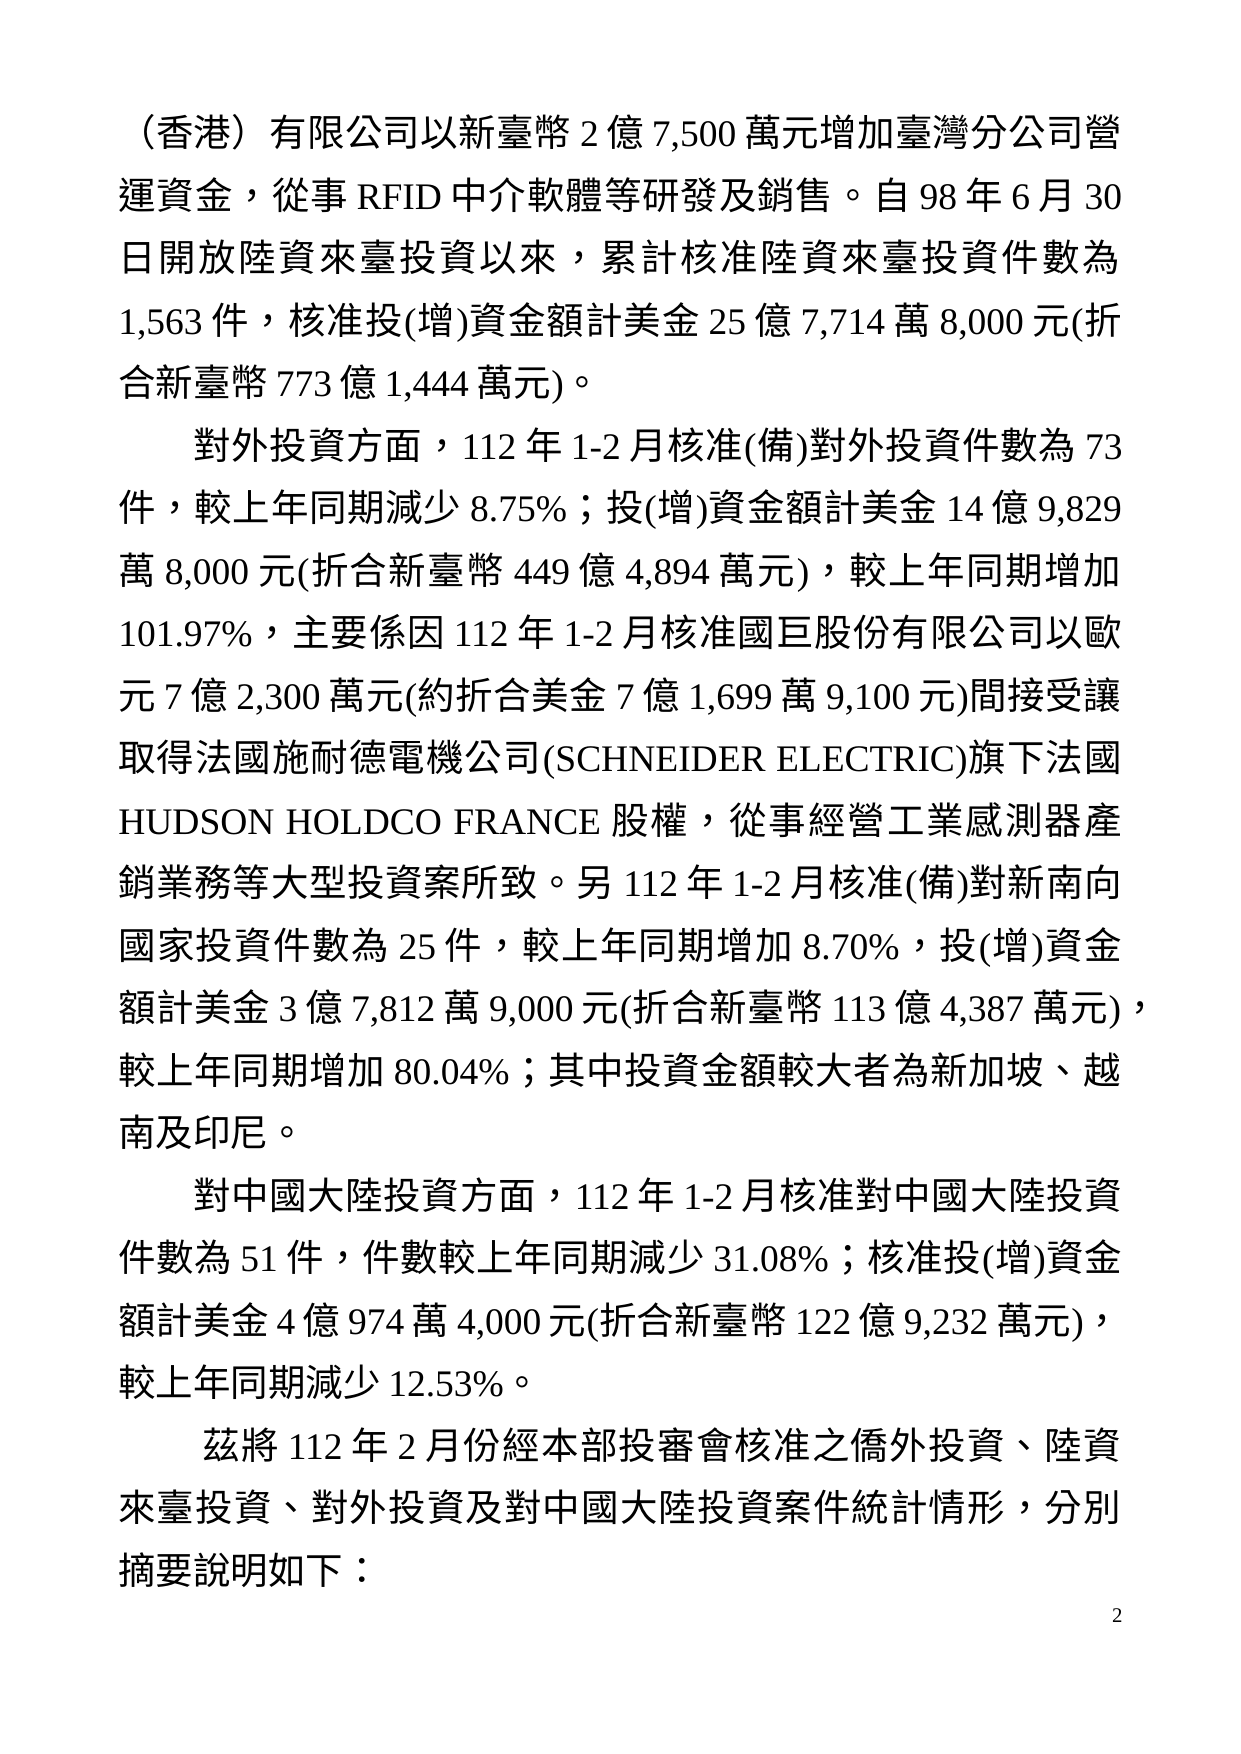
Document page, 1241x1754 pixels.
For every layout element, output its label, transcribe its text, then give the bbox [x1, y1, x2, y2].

text （香港）有限公司以新臺幣2億7,500萬元增加臺灣分公司營運資金，從事RFID中介軟體等研發及銷售。自98年6月30日開放陸資來臺投資以來，累計核准陸資來臺投資件數為1,563件，核准投(增)資金額計美金25億7,714萬8,000元(折合新臺幣773億1,444萬元)。 [118, 89, 1122, 401]
text 對中國大陸投資方面，112年1-2月核准對中國大陸投資件數為51件，件數較上年同期減少31.08%；核准投(增)資金額計美金4億974萬4,000元(折合新臺幣122億9,232萬元)，較上年同期減少12.53%。 [118, 1151, 1122, 1401]
text 茲將112年2月份經本部投審會核准之僑外投資、陸資來臺投資、對外投資及對中國大陸投資案件統計情形，分別摘要說明如下： [118, 1401, 1122, 1589]
text 對外投資方面，112年1-2月核准(備)對外投資件數為73件，較上年同期減少8.75%；投(增)資金額計美金14億9,829萬8,000元(折合新臺幣449億4,894萬元)，較上年同期增加101.97%，主要係因112年1-2月核准國巨股份有限公司以歐元7億2,300萬元(約折合美金7億1,699萬9,100元)間接受讓取得法國施耐德電機公司(SCHNEIDER ELECTRIC)旗下法國HUDSON HOLDCO FRANCE股權，從事經營工業感測器產銷業務等大型投資案所致。另112年1-2月核准(備)對新南向國家投資件數為25件，較上年同期增加8.70%，投(增)資金額計美金3億7,812萬9,000元(折合新臺幣113億4,387萬元)，較上年同期增加80.04%；其中投資金額較大者為新加坡、越南及印尼。 [118, 401, 1122, 1151]
